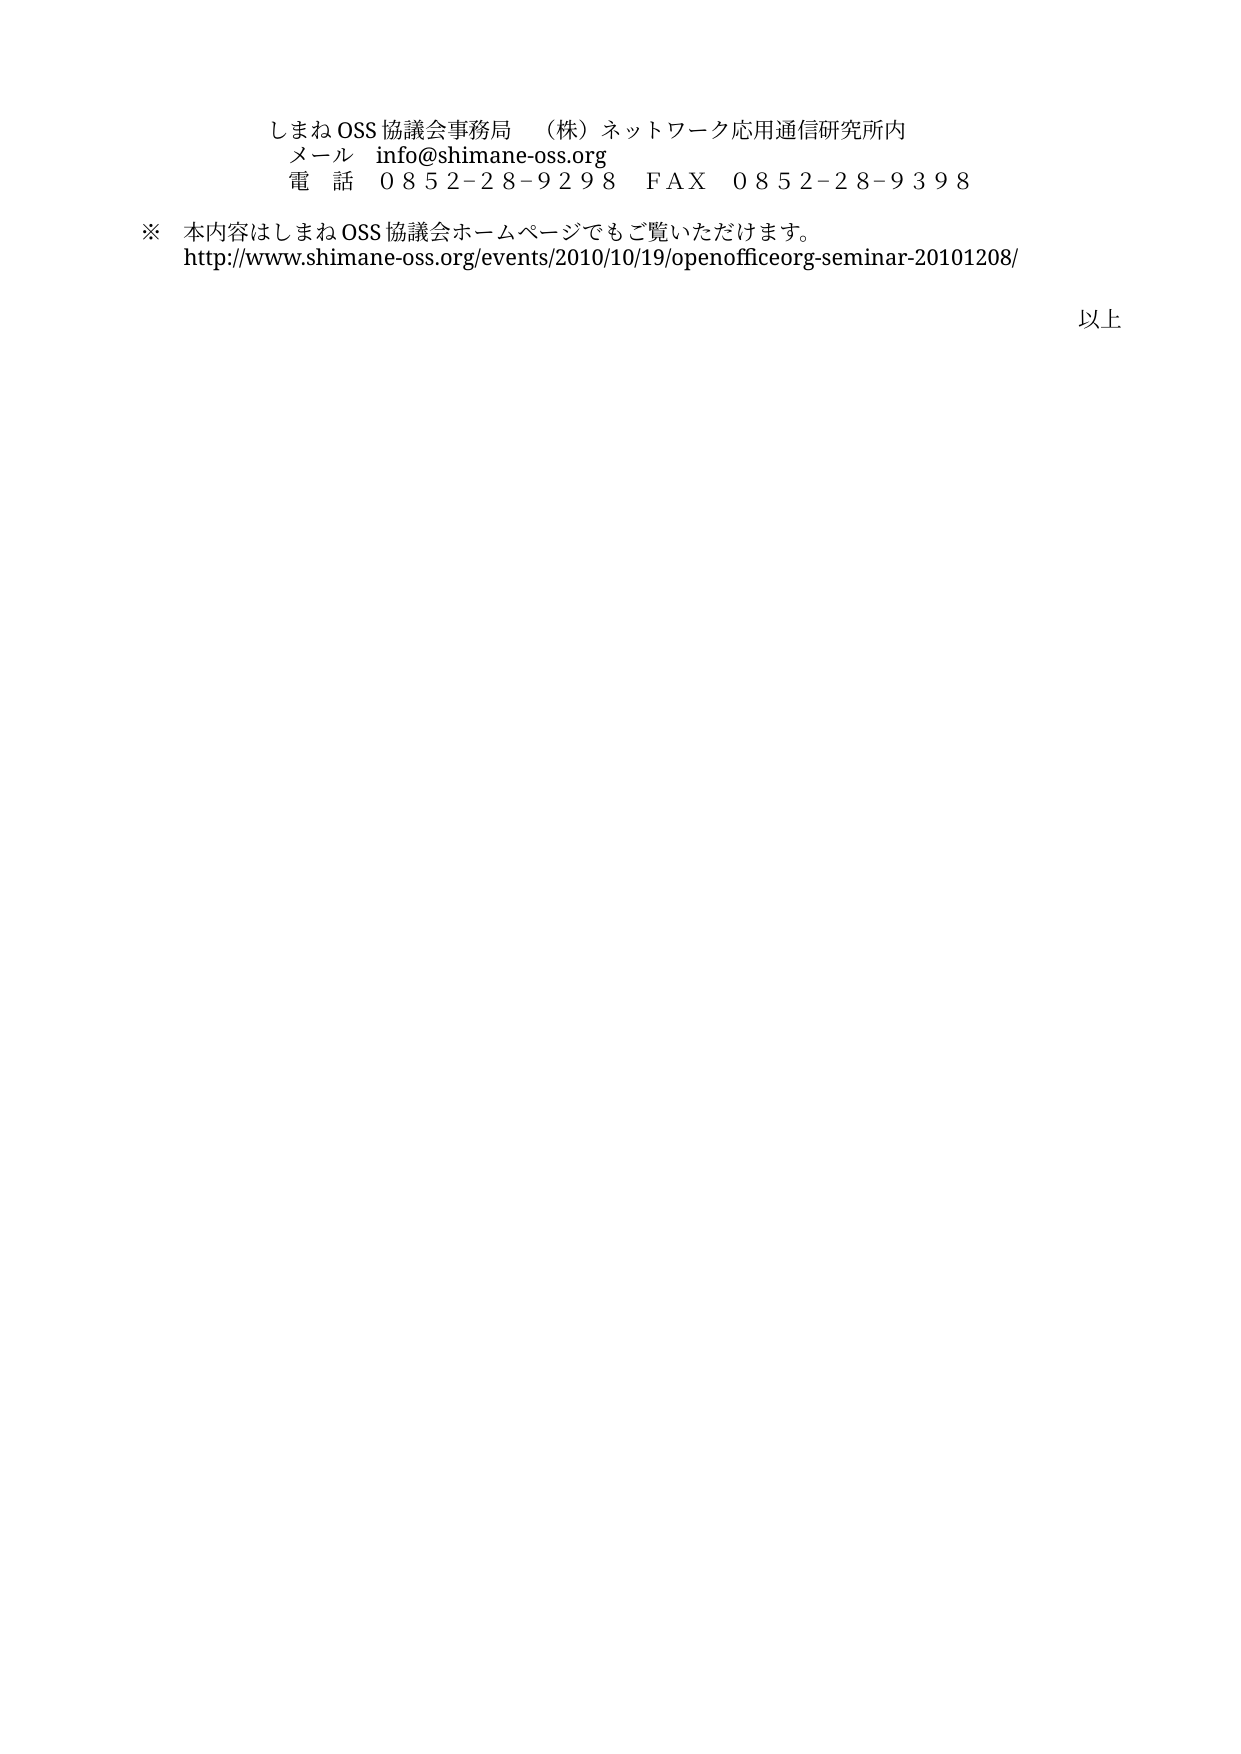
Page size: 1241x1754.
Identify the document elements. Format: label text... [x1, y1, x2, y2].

text メール info@shimane-oss.org [118, 143, 1122, 169]
text 電 話 ０８５２−２８−９２９８ ＦＡＸ ０８５２−２８−９３９８ [118, 169, 1122, 194]
text http://www.shimane-oss.org/events/2010/10/19/openofficeorg-seminar-20101208/ [118, 245, 1122, 271]
text ※ 本内容はしまねOSS協議会ホームページでもご覧いただけます。 [118, 220, 1122, 245]
text 以上 [118, 302, 1122, 333]
text しまねOSS協議会事務局 （株）ネットワーク応用通信研究所内 [118, 118, 1122, 143]
